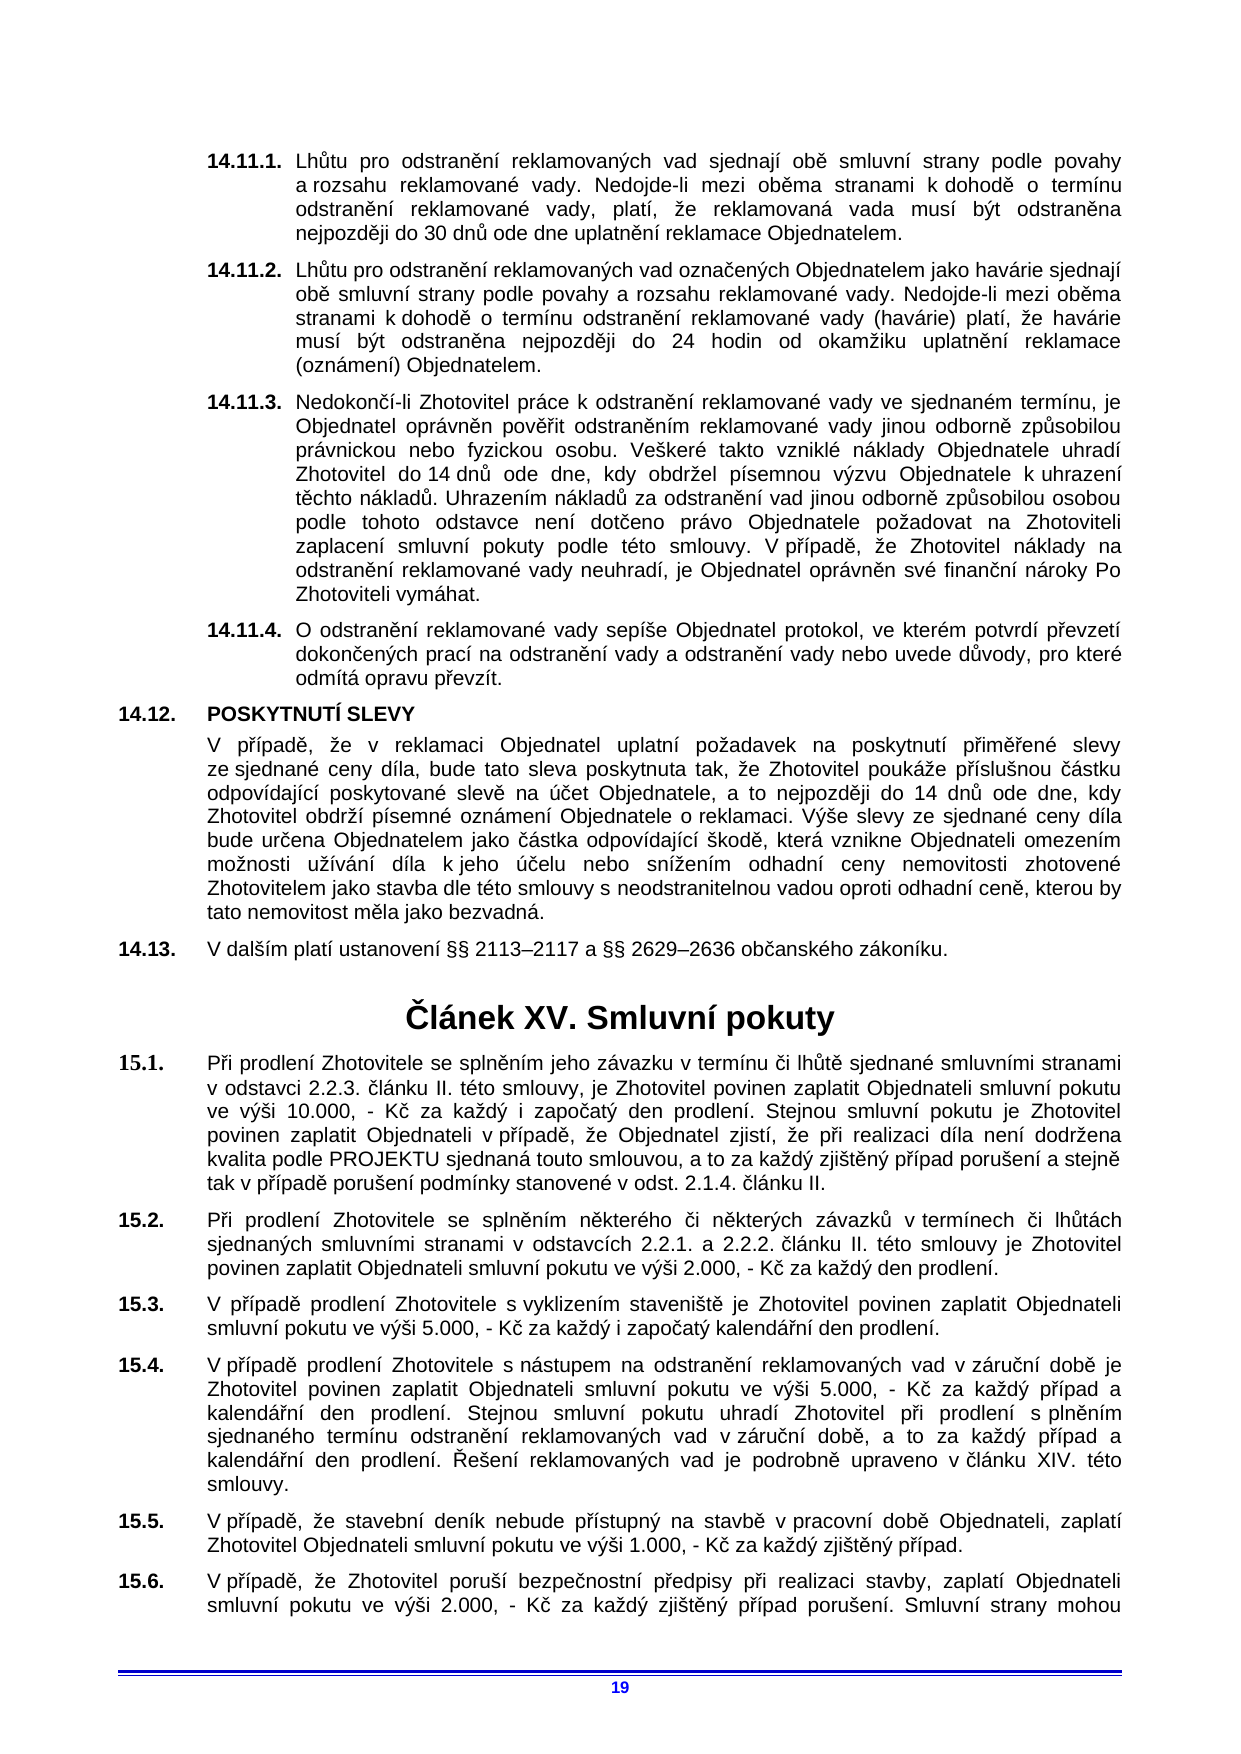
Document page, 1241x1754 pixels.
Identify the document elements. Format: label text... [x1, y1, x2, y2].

subtitle O odstranění reklamované vady sepíše Objednatel protokol, ve kterém potvrdí převzetí dokončených prací na odstranění vady a odstranění vady nebo uvede důvody, pro které odmítá opravu převzít. [207, 618, 1122, 690]
subtitle Lhůtu pro odstranění reklamovaných vad sjednají obě smluvní strany podle povahy a rozsahu reklamované vady. Nedojde-li mezi oběma stranami k dohodě o termínu odstranění reklamované vady, platí, že reklamovaná vada musí být odstraněna nejpozději do 30 dnů ode dne uplatnění reklamace Objednatelem. [207, 149, 1122, 245]
subtitle V případě prodlení Zhotovitele s nástupem na odstranění reklamovaných vad v záruční době je Zhotovitel povinen zaplatit Objednateli smluvní pokutu ve výši 5.000, - Kč za každý případ a kalendářní den prodlení. Stejnou smluvní pokutu uhradí Zhotovitel při prodlení s plněním sjednaného termínu odstranění reklamovaných vad v záruční době, a to za každý případ a kalendářní den prodlení. Řešení reklamovaných vad je podrobně upraveno v článku XIV. této smlouvy. [118, 1352, 1122, 1496]
subtitle V případě, že Zhotovitel poruší bezpečnostní předpisy při realizaci stavby, zaplatí Objednateli smluvní pokutu ve výši 2.000, - Kč za každý zjištěný případ porušení. Smluvní strany mohou [118, 1569, 1122, 1617]
subtitle Lhůtu pro odstranění reklamovaných vad označených Objednatelem jako havárie sjednají obě smluvní strany podle povahy a rozsahu reklamované vady. Nedojde-li mezi oběma stranami k dohodě o termínu odstranění reklamované vady (havárie) platí, že havárie musí být odstraněna nejpozději do 24 hodin od okamžiku uplatnění reklamace (oznámení) Objednatelem. [207, 257, 1122, 377]
text V případě, že v reklamaci Objednatel uplatní požadavek na poskytnutí přiměřené slevy ze sjednané ceny díla, bude tato sleva poskytnuta tak, že Zhotovitel poukáže příslušnou částku odpovídající poskytované slevě na účet Objednatele, a to nejpozději do 14 dnů ode dne, kdy Zhotovitel obdrží písemné oznámení Objednatele o reklamaci. Výše slevy ze sjednané ceny díla bude určena Objednatelem jako částka odpovídající škodě, která vznikne Objednateli omezením možnosti užívání díla k jeho účelu nebo snížením odhadní ceny nemovitosti zhotovené Zhotovitelem jako stavba dle této smlouvy s neodstranitelnou vadou oproti odhadní ceně, kterou by tato nemovitost měla jako bezvadná. [207, 732, 1122, 924]
subtitle Nedokončí-li Zhotovitel práce k odstranění reklamované vady ve sjednaném termínu, je Objednatel oprávněn pověřit odstraněním reklamované vady jinou odborně způsobilou právnickou nebo fyzickou osobu. Veškeré takto vzniklé náklady Objednatele uhradí Zhotovitel do 14 dnů ode dne, kdy obdržel písemnou výzvu Objednatele k uhrazení těchto nákladů. Uhrazením nákladů za odstranění vad jinou odborně způsobilou osobou podle tohoto odstavce není dotčeno právo Objednatele požadovat na Zhotoviteli zaplacení smluvní pokuty podle této smlouvy. V případě, že Zhotovitel náklady na odstranění reklamované vady neuhradí, je Objednatel oprávněn své finanční nároky Po Zhotoviteli vymáhat. [207, 390, 1122, 605]
subtitle Při prodlení Zhotovitele se splněním jeho závazku v termínu či lhůtě sjednané smluvními stranami v odstavci 2.2.3. článku II. této smlouvy, je Zhotovitel povinen zaplatit Objednateli smluvní pokutu ve výši 10.000, - Kč za každý i započatý den prodlení. Stejnou smluvní pokutu je Zhotovitel povinen zaplatit Objednateli v případě, že Objednatel zjistí, že při realizaci díla není dodržena kvalita podle PROJEKTU sjednaná touto smlouvou, a to za každý zjištěný případ porušení a stejně tak v případě porušení podmínky stanovené v odst. 2.1.4. článku II. [118, 1049, 1122, 1195]
subtitle POSKYTNUTÍ SLEVY [118, 702, 1122, 726]
text Článek XV. Smluvní pokuty [118, 998, 1122, 1036]
subtitle V případě prodlení Zhotovitele s vyklizením staveniště je Zhotovitel povinen zaplatit Objednateli smluvní pokutu ve výši 5.000, - Kč za každý i započatý kalendářní den prodlení. [118, 1292, 1122, 1340]
subtitle Při prodlení Zhotovitele se splněním některého či některých závazků v termínech či lhůtách sjednaných smluvními stranami v odstavcích 2.2.1. a 2.2.2. článku II. této smlouvy je Zhotovitel povinen zaplatit Objednateli smluvní pokutu ve výši 2.000, - Kč za každý den prodlení. [118, 1208, 1122, 1279]
subtitle V případě, že stavební deník nebude přístupný na stavbě v pracovní době Objednateli, zaplatí Zhotovitel Objednateli smluvní pokutu ve výši 1.000, - Kč za každý zjištěný případ. [118, 1509, 1122, 1557]
subtitle V dalším platí ustanovení §§ 2113–2117 a §§ 2629–2636 občanského zákoníku. [118, 937, 1122, 961]
